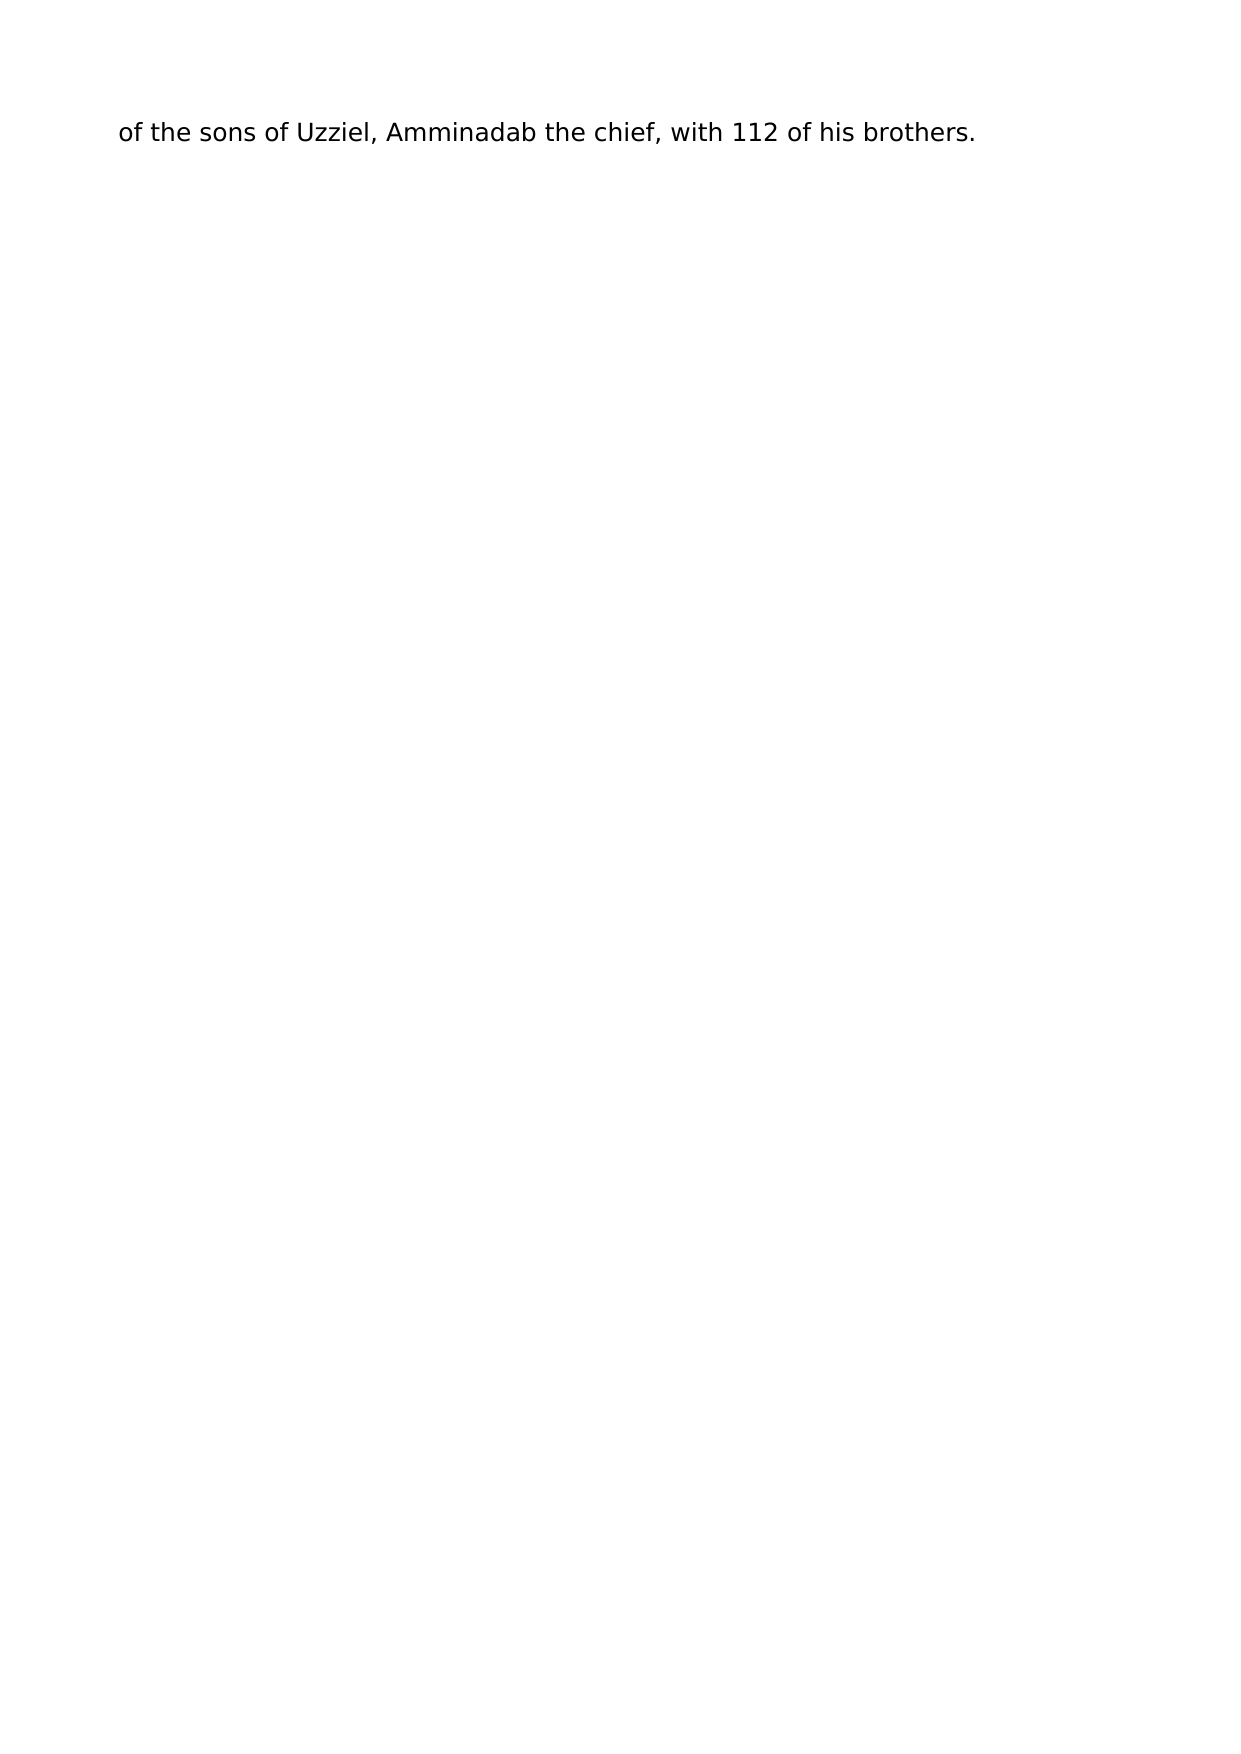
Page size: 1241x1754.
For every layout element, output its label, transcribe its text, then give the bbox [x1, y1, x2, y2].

text of the sons of Uzziel, Amminadab the chief, with 112 of his brothers. [118, 118, 1122, 147]
